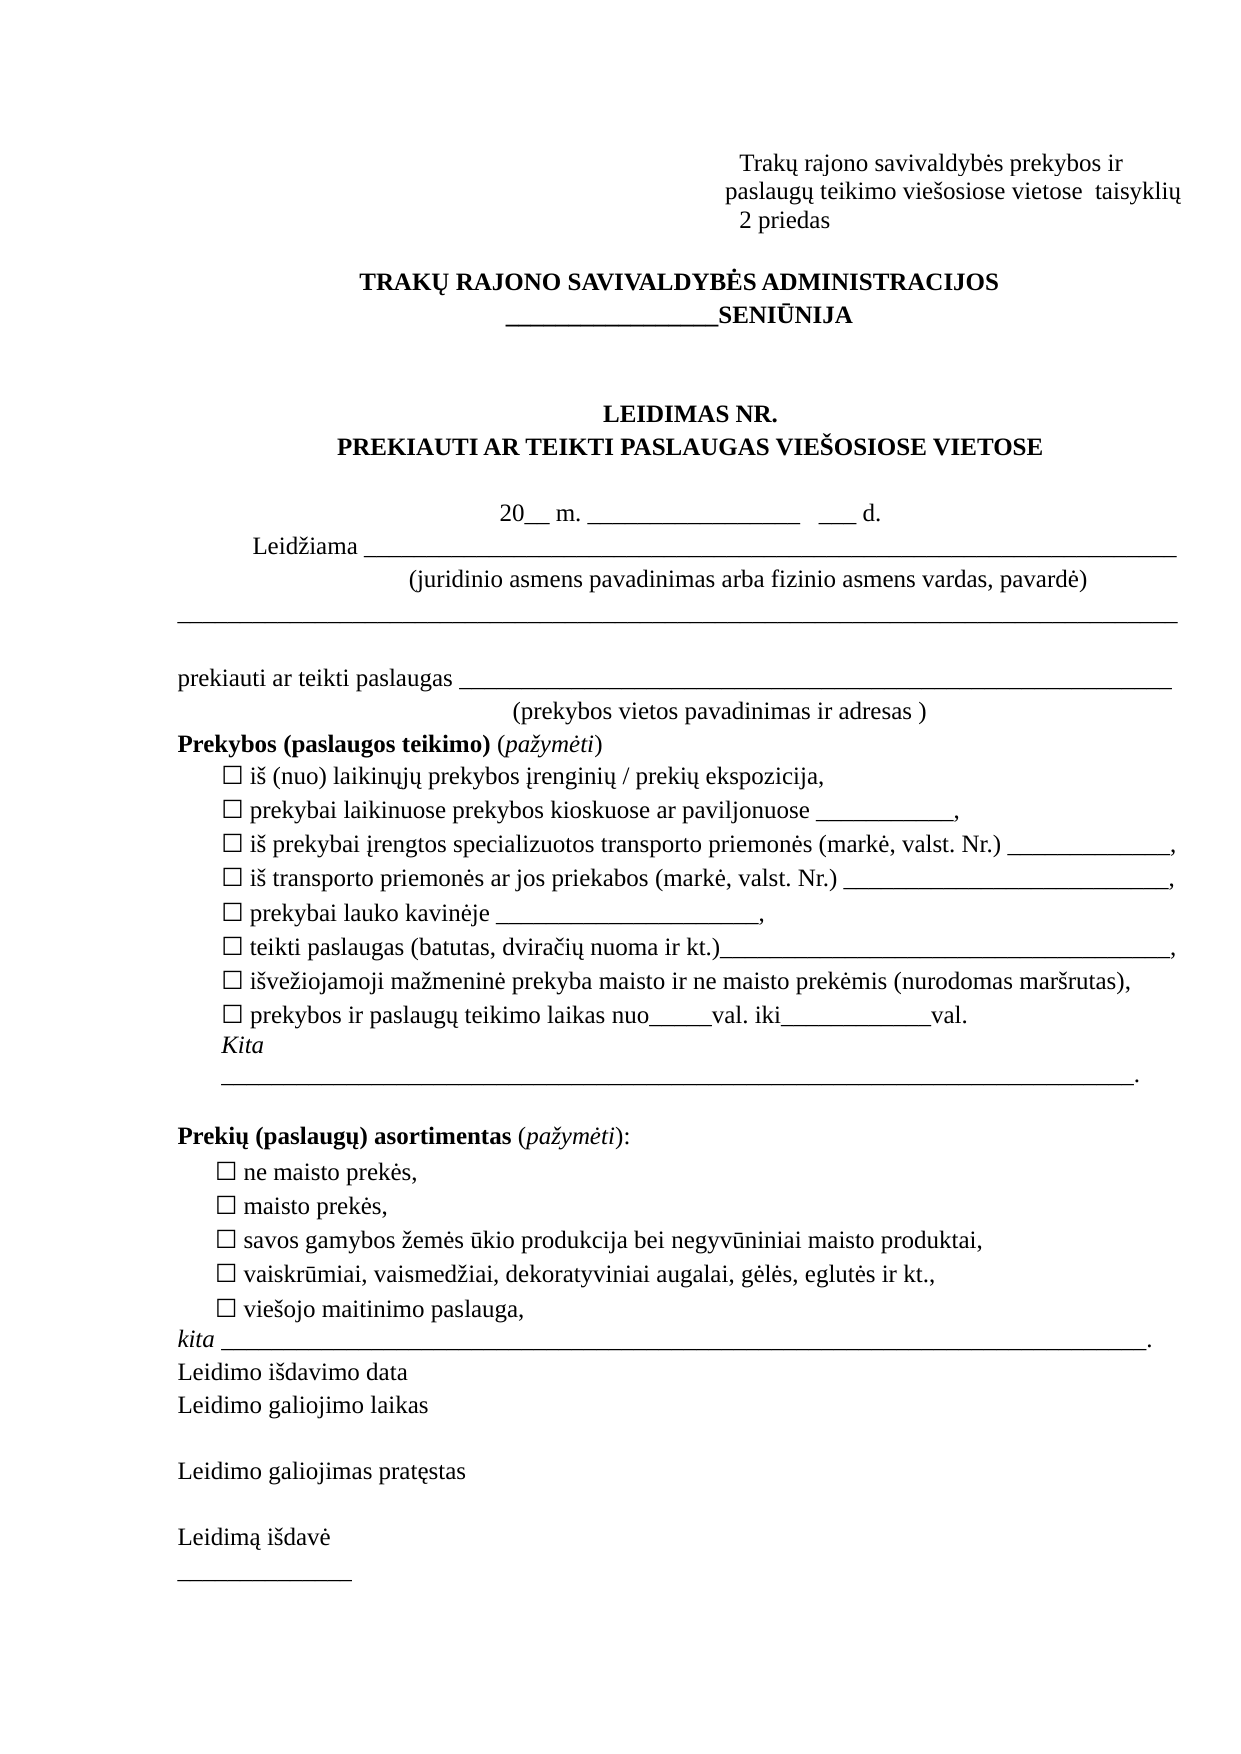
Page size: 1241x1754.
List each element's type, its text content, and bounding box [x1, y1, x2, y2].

text TRAKŲ RAJONO SAVIVALDYBĖS ADMINISTRACIJOS [177, 267, 1181, 296]
text PREKIAUTI AR TEIKTI PASLAUGAS VIEŠOSIOSE VIETOSE [199, 432, 1181, 461]
text ☐ savos gamybos žemės ūkio produkcija bei negyvūniniai maisto produktai, [215, 1222, 1181, 1256]
text prekiauti ar teikti paslaugas _________________________________________________________ [177, 663, 1181, 692]
text ☐ viešojo maitinimo paslauga, [215, 1290, 1181, 1324]
text ☐ vaiskrūmiai, vaismedžiai, dekoratyviniai augalai, gėlės, eglutės ir kt., [215, 1256, 1181, 1290]
text ☐ ne maisto prekės, [215, 1154, 1181, 1188]
text Leidimą išdavė [177, 1522, 1181, 1551]
text ________________________________________________________________________________ [177, 597, 1181, 626]
text ☐ teikti paslaugas (batutas, dviračių nuoma ir kt.)____________________________________, [221, 928, 1181, 962]
text Trakų rajono savivaldybės prekybos ir [177, 148, 1181, 176]
text kita __________________________________________________________________________. [177, 1324, 1181, 1353]
text (prekybos vietos pavadinimas ir adresas ) [200, 696, 1181, 725]
text ☐ iš (nuo) laikinųjų prekybos įrenginių / prekių ekspozicija, [221, 758, 1181, 792]
text _________________SENIŪNIJA [177, 300, 1181, 329]
text Leidimo galiojimo laikas [177, 1390, 1181, 1419]
text ☐ išvežiojamoji mažmeninė prekyba maisto ir ne maisto prekėmis (nurodomas maršrutas), [221, 962, 1181, 996]
text Prekių (paslaugų) asortimentas (pažymėti): [177, 1121, 1181, 1150]
text (juridinio asmens pavadinimas arba fizinio asmens vardas, pavardė) [177, 564, 1181, 593]
text ☐ iš prekybai įrengtos specializuotos transporto priemonės (markė, valst. Nr.) _____________, [221, 826, 1181, 860]
text ☐ maisto prekės, [215, 1188, 1181, 1222]
text ☐ prekybai lauko kavinėje _____________________, [221, 894, 1181, 928]
text Leidimo išdavimo data [177, 1357, 1181, 1386]
text 2 priedas [177, 205, 1181, 234]
text ☐ prekybos ir paslaugų teikimo laikas nuo_____val. iki____________val. [221, 996, 1181, 1030]
text LEIDIMAS NR. [199, 399, 1181, 428]
text Leidžiama _________________________________________________________________ [177, 531, 1181, 560]
text Kita _________________________________________________________________________. [221, 1030, 1181, 1088]
text 20__ m. _________________ ___ d. [199, 498, 1181, 527]
text ☐ prekybai laikinuose prekybos kioskuose ar paviljonuose ___________, [221, 792, 1181, 826]
text ______________ [177, 1555, 1181, 1584]
text Prekybos (paslaugos teikimo) (pažymėti) [177, 729, 1181, 758]
text paslaugų teikimo viešosiose vietose taisyklių [177, 176, 1181, 205]
text ☐ iš transporto priemonės ar jos priekabos (markė, valst. Nr.) __________________________, [221, 860, 1181, 894]
text Leidimo galiojimas pratęstas [177, 1456, 1181, 1485]
